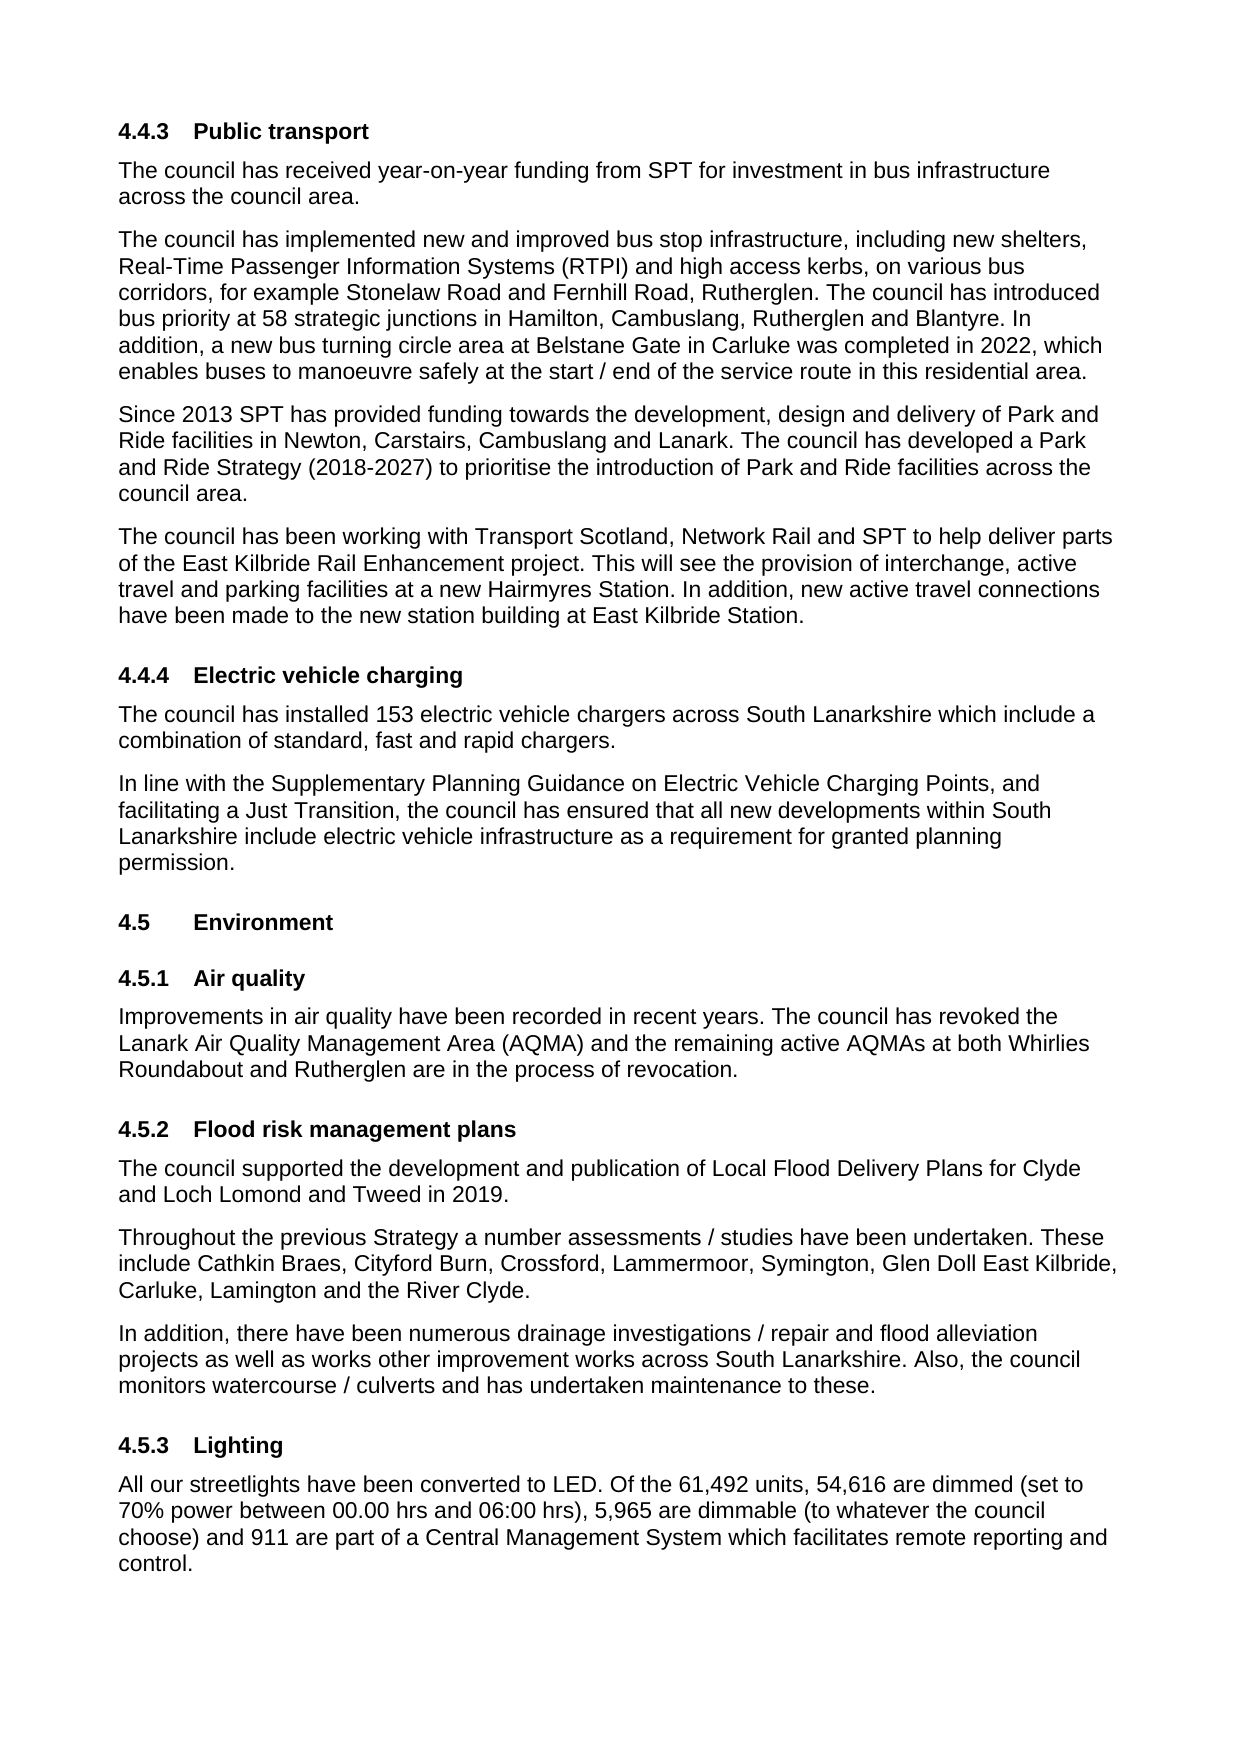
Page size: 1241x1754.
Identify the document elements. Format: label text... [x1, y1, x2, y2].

text In line with the Supplementary Planning Guidance on Electric Vehicle Charging Points, and facilitating a Just Transition, the council has ensured that all new developments within South Lanarkshire include electric vehicle infrastructure as a requirement for granted planning permission. [118, 770, 1122, 876]
text The council supported the development and publication of Local Flood Delivery Plans for Clyde and Loch Lomond and Tweed in 2019. [118, 1154, 1122, 1207]
subtitle 4.5.1 Air quality [118, 964, 1122, 991]
subtitle 4.5.3 Lighting [118, 1432, 1122, 1458]
subtitle 4.5.2 Flood risk management plans [118, 1116, 1122, 1142]
text In addition, there have been numerous drainage investigations / repair and flood alleviation projects as well as works other improvement works across South Lanarkshire. Also, the council monitors watercourse / culverts and has undertaken maintenance to these. [118, 1320, 1122, 1399]
text Since 2013 SPT has provided funding towards the development, design and delivery of Park and Ride facilities in Newton, Carstairs, Cambuslang and Lanark. The council has developed a Park and Ride Strategy (2018-2027) to prioritise the introduction of Park and Ride facilities across the council area. [118, 401, 1122, 507]
subtitle 4.5 Environment [118, 909, 1122, 935]
text The council has been working with Transport Scotland, Network Rail and SPT to help deliver parts of the East Kilbride Rail Enhancement project. This will see the provision of interchange, active travel and parking facilities at a new Hairmyres Station. In addition, new active travel connections have been made to the new station building at East Kilbride Station. [118, 523, 1122, 629]
text The council has installed 153 electric vehicle chargers across South Lanarkshire which include a combination of standard, fast and rapid chargers. [118, 701, 1122, 753]
text The council has implemented new and improved bus stop infrastructure, including new shelters, Real-Time Passenger Information Systems (RTPI) and high access kerbs, on various bus corridors, for example Stonelaw Road and Fernhill Road, Rutherglen. The council has introduced bus priority at 58 strategic junctions in Hamilton, Cambuslang, Rutherglen and Blantyre. In addition, a new bus turning circle area at Belstane Gate in Carluke was completed in 2022, which enables buses to manoeuvre safely at the start / end of the service route in this residential area. [118, 226, 1122, 384]
subtitle 4.4.3 Public transport [118, 118, 1122, 144]
subtitle 4.4.4 Electric vehicle charging [118, 662, 1122, 688]
text Improvements in air quality have been recorded in recent years. The council has revoked the Lanark Air Quality Management Area (AQMA) and the remaining active AQMAs at both Whirlies Roundabout and Rutherglen are in the process of revocation. [118, 1003, 1122, 1082]
text The council has received year-on-year funding from SPT for investment in bus infrastructure across the council area. [118, 157, 1122, 210]
text All our streetlights have been converted to LED. Of the 61,492 units, 54,616 are dimmed (set to 70% power between 00.00 hrs and 06:00 hrs), 5,965 are dimmable (to whatever the council choose) and 911 are part of a Central Management System which facilitates remote reporting and control. [118, 1471, 1122, 1576]
text Throughout the previous Strategy a number assessments / studies have been undertaken. These include Cathkin Braes, Cityford Burn, Crossford, Lammermoor, Symington, Glen Doll East Kilbride, Carluke, Lamington and the River Clyde. [118, 1224, 1122, 1303]
